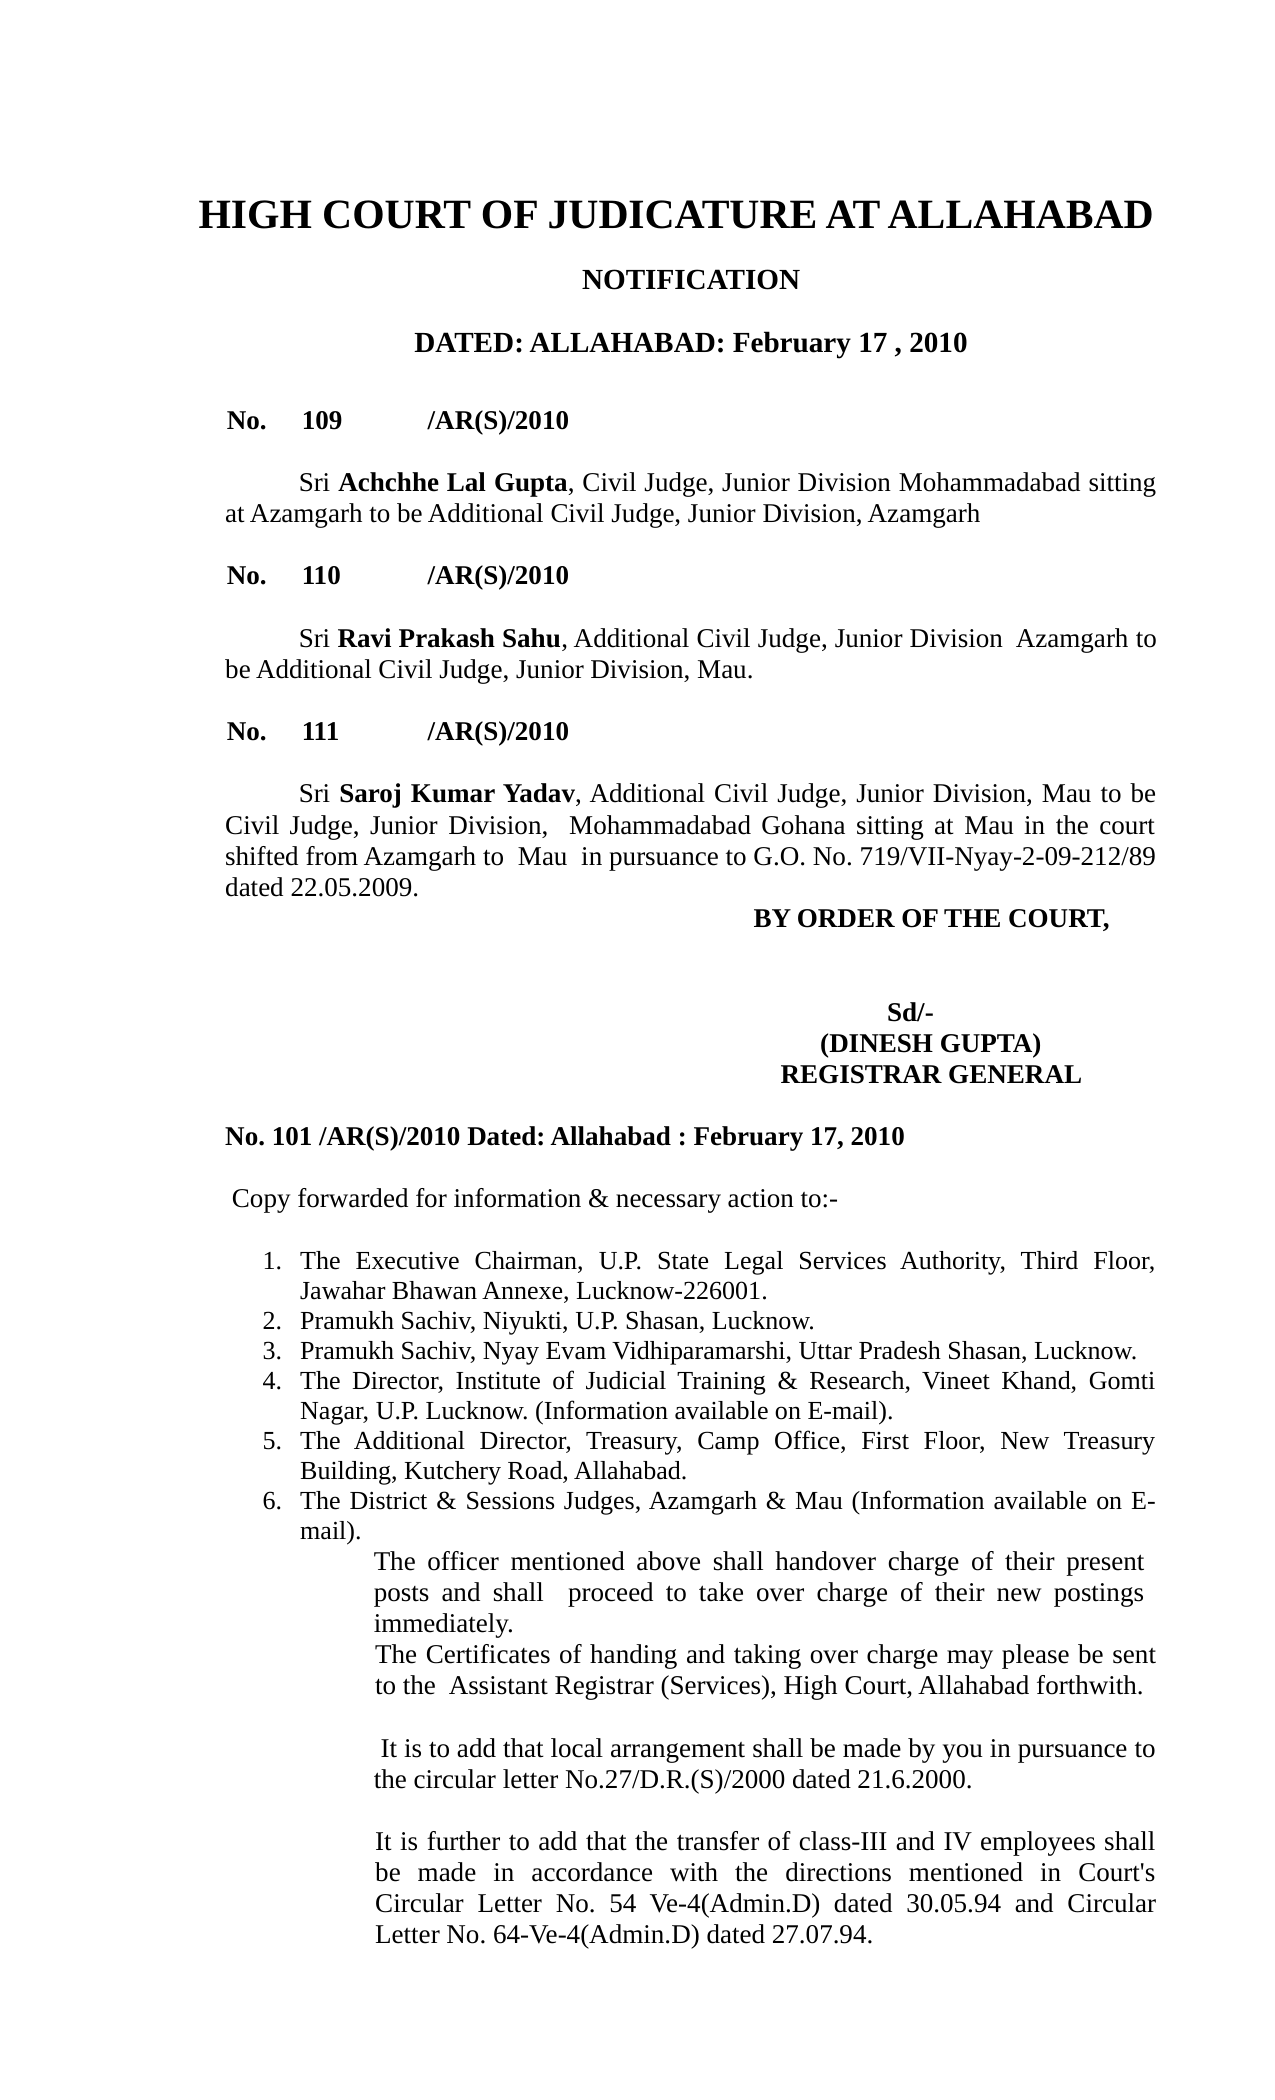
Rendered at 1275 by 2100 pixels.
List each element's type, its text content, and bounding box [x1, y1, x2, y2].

text (DINESH GUPTA) [225, 1027, 1159, 1058]
table_header 110 [283, 560, 416, 591]
table_header No. [215, 404, 283, 435]
text Sd/- [225, 996, 1159, 1027]
text BY ORDER OF THE COURT, [225, 902, 1157, 933]
table_header /AR(S)/2010 [416, 715, 614, 746]
subtitle No. 101 /AR(S)/2010 Dated: Allahabad : February 17, 2010 [225, 1120, 1154, 1151]
table_header No. [215, 560, 283, 591]
title HIGH COURT OF JUDICATURE AT ALLAHABAD [187, 189, 1165, 237]
list The Certificates of handing and taking over charge may please be sent to the Assistant Registrar (Services), High Court, Allahabad forthwith. [337, 1638, 1157, 1701]
text Sri Achchhe Lal Gupta, Civil Judge, Junior Division Mohammadabad sitting at Azamgarh to be Additional Civil Judge, Junior Division, Azamgarh [225, 466, 1157, 528]
list The Additional Director, Treasury, Camp Office, First Floor, New Treasury Building, Kutchery Road, Allahabad. [262, 1425, 1157, 1485]
list The Director, Institute of Judicial Training & Research, Vineet Khand, Gomti Nagar, U.P. Lucknow. (Information available on E-mail). [262, 1365, 1157, 1425]
list It is further to add that the transfer of class-III and IV employees shall be made in accordance with the directions mentioned in Court's Circular Letter No. 54 Ve-4(Admin.D) dated 30.05.94 and Circular Letter No. 64-Ve-4(Admin.D) dated 27.07.94. [337, 1825, 1157, 1950]
table_header No. [215, 715, 283, 746]
list The officer mentioned above shall handover charge of their present posts and shall proceed to take over charge of their new postings immediately. [262, 1545, 1157, 1638]
table_header /AR(S)/2010 [416, 404, 614, 435]
subtitle NOTIFICATION [225, 262, 1157, 296]
text Copy forwarded for information & necessary action to:- [225, 1182, 1157, 1214]
table_header /AR(S)/2010 [416, 560, 614, 591]
text Sri Ravi Prakash Sahu, Additional Civil Judge, Junior Division Azamgarh to be Additional Civil Judge, Junior Division, Mau. [225, 622, 1157, 684]
list It is to add that local arrangement shall be made by you in pursuance to the circular letter No.27/D.R.(S)/2000 dated 21.6.2000. [262, 1732, 1157, 1794]
list Pramukh Sachiv, Nyay Evam Vidhiparamarshi, Uttar Pradesh Shasan, Lucknow. [262, 1335, 1157, 1365]
table_header 111 [283, 715, 416, 746]
subtitle DATED: ALLAHABAD: February 17 , 2010 [225, 325, 1157, 358]
text REGISTRAR GENERAL [225, 1058, 1157, 1089]
list The District & Sessions Judges, Azamgarh & Mau (Information available on E-mail). [262, 1485, 1157, 1545]
table_header 109 [283, 404, 416, 435]
list The Executive Chairman, U.P. State Legal Services Authority, Third Floor, Jawahar Bhawan Annexe, Lucknow-226001. [262, 1245, 1157, 1305]
text Sri Saroj Kumar Yadav, Additional Civil Judge, Junior Division, Mau to be Civil Judge, Junior Division, Mohammadabad Gohana sitting at Mau in the court shifted from Azamgarh to Mau in pursuance to G.O. No. 719/VII-Nyay-2-09-212/89 dated 22.05.2009. [225, 778, 1157, 902]
list Pramukh Sachiv, Niyukti, U.P. Shasan, Lucknow. [262, 1305, 1157, 1335]
